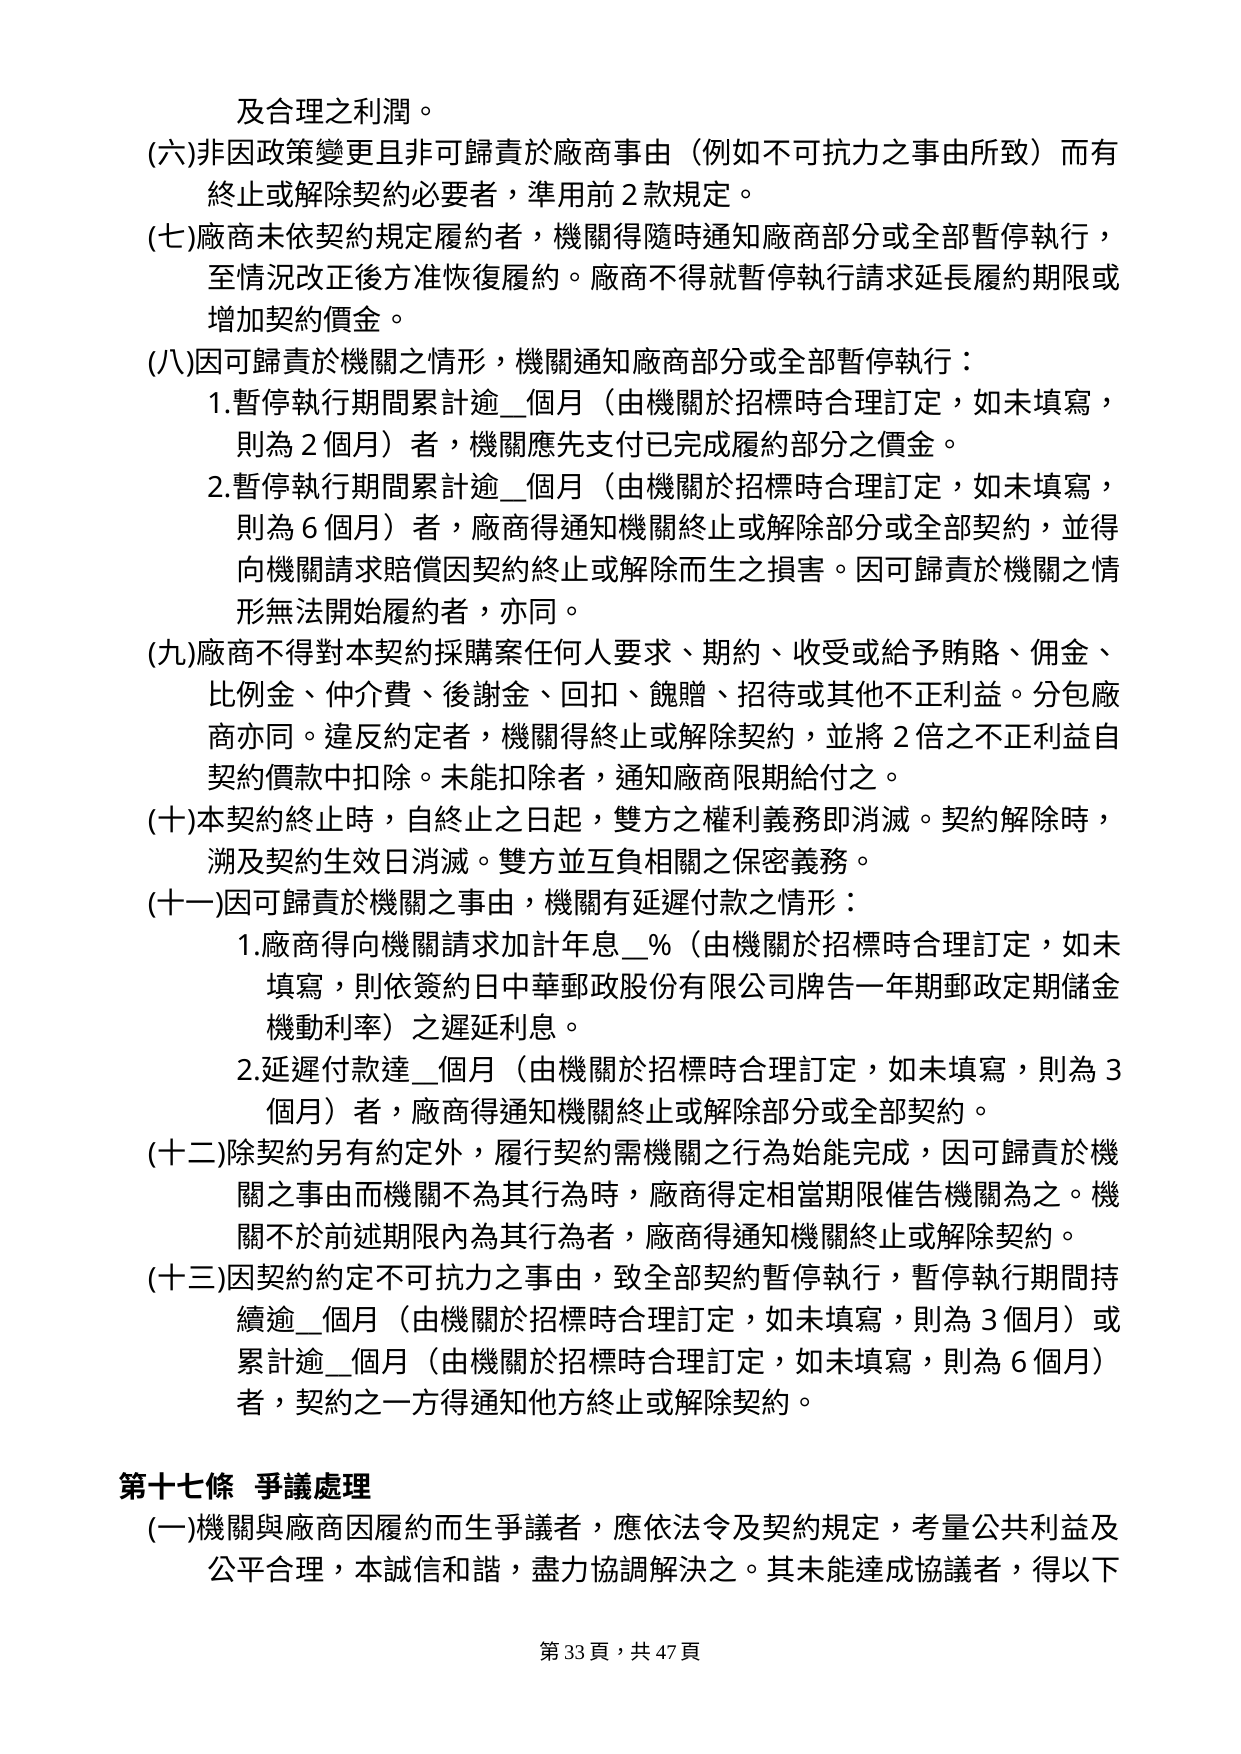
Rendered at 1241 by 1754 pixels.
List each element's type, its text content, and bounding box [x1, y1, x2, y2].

text (十一)因可歸責於機關之事由，機關有延遲付款之情形： [148, 880, 1122, 922]
text (八)因可歸責於機關之情形，機關通知廠商部分或全部暫停執行： [148, 339, 1122, 380]
text (九)廠商不得對本契約採購案任何人要求、期約、收受或給予賄賂、佣金、比例金、仲介費、後謝金、回扣、餽贈、招待或其他不正利益。分包廠商亦同。違反約定者，機關得終止或解除契約，並將2倍之不正利益自契約價款中扣除。未能扣除者，通知廠商限期給付之。 [148, 630, 1122, 797]
text 1.廠商得向機關請求加計年息__%（由機關於招標時合理訂定，如未填寫，則依簽約日中華郵政股份有限公司牌告一年期郵政定期儲金機動利率）之遲延利息。 [236, 922, 1122, 1047]
text 2.延遲付款達__個月（由機關於招標時合理訂定，如未填寫，則為3個月）者，廠商得通知機關終止或解除部分或全部契約。 [236, 1047, 1122, 1130]
text (十)本契約終止時，自終止之日起，雙方之權利義務即消滅。契約解除時，溯及契約生效日消滅。雙方並互負相關之保密義務。 [148, 797, 1122, 880]
text (七)廠商未依契約規定履約者，機關得隨時通知廠商部分或全部暫停執行，至情況改正後方准恢復履約。廠商不得就暫停執行請求延長履約期限或增加契約價金。 [148, 214, 1122, 339]
text 及合理之利潤。 [207, 89, 1122, 130]
text 第十七條 爭議處理 [118, 1464, 1122, 1505]
text 1.暫停執行期間累計逾__個月（由機關於招標時合理訂定，如未填寫，則為2個月）者，機關應先支付已完成履約部分之價金。 [207, 380, 1122, 464]
text 2.暫停執行期間累計逾__個月（由機關於招標時合理訂定，如未填寫，則為6個月）者，廠商得通知機關終止或解除部分或全部契約，並得向機關請求賠償因契約終止或解除而生之損害。因可歸責於機關之情形無法開始履約者，亦同。 [207, 464, 1122, 630]
text (十二)除契約另有約定外，履行契約需機關之行為始能完成，因可歸責於機關之事由而機關不為其行為時，廠商得定相當期限催告機關為之。機關不於前述期限內為其行為者，廠商得通知機關終止或解除契約。 [148, 1130, 1122, 1255]
text (一)機關與廠商因履約而生爭議者，應依法令及契約規定，考量公共利益及公平合理，本誠信和諧，盡力協調解決之。其未能達成協議者，得以下 [148, 1505, 1122, 1589]
text (十三)因契約約定不可抗力之事由，致全部契約暫停執行，暫停執行期間持續逾__個月（由機關於招標時合理訂定，如未填寫，則為3個月）或累計逾__個月（由機關於招標時合理訂定，如未填寫，則為6個月）者，契約之一方得通知他方終止或解除契約。 [148, 1255, 1122, 1422]
text (六)非因政策變更且非可歸責於廠商事由（例如不可抗力之事由所致）而有終止或解除契約必要者，準用前2款規定。 [148, 130, 1122, 214]
